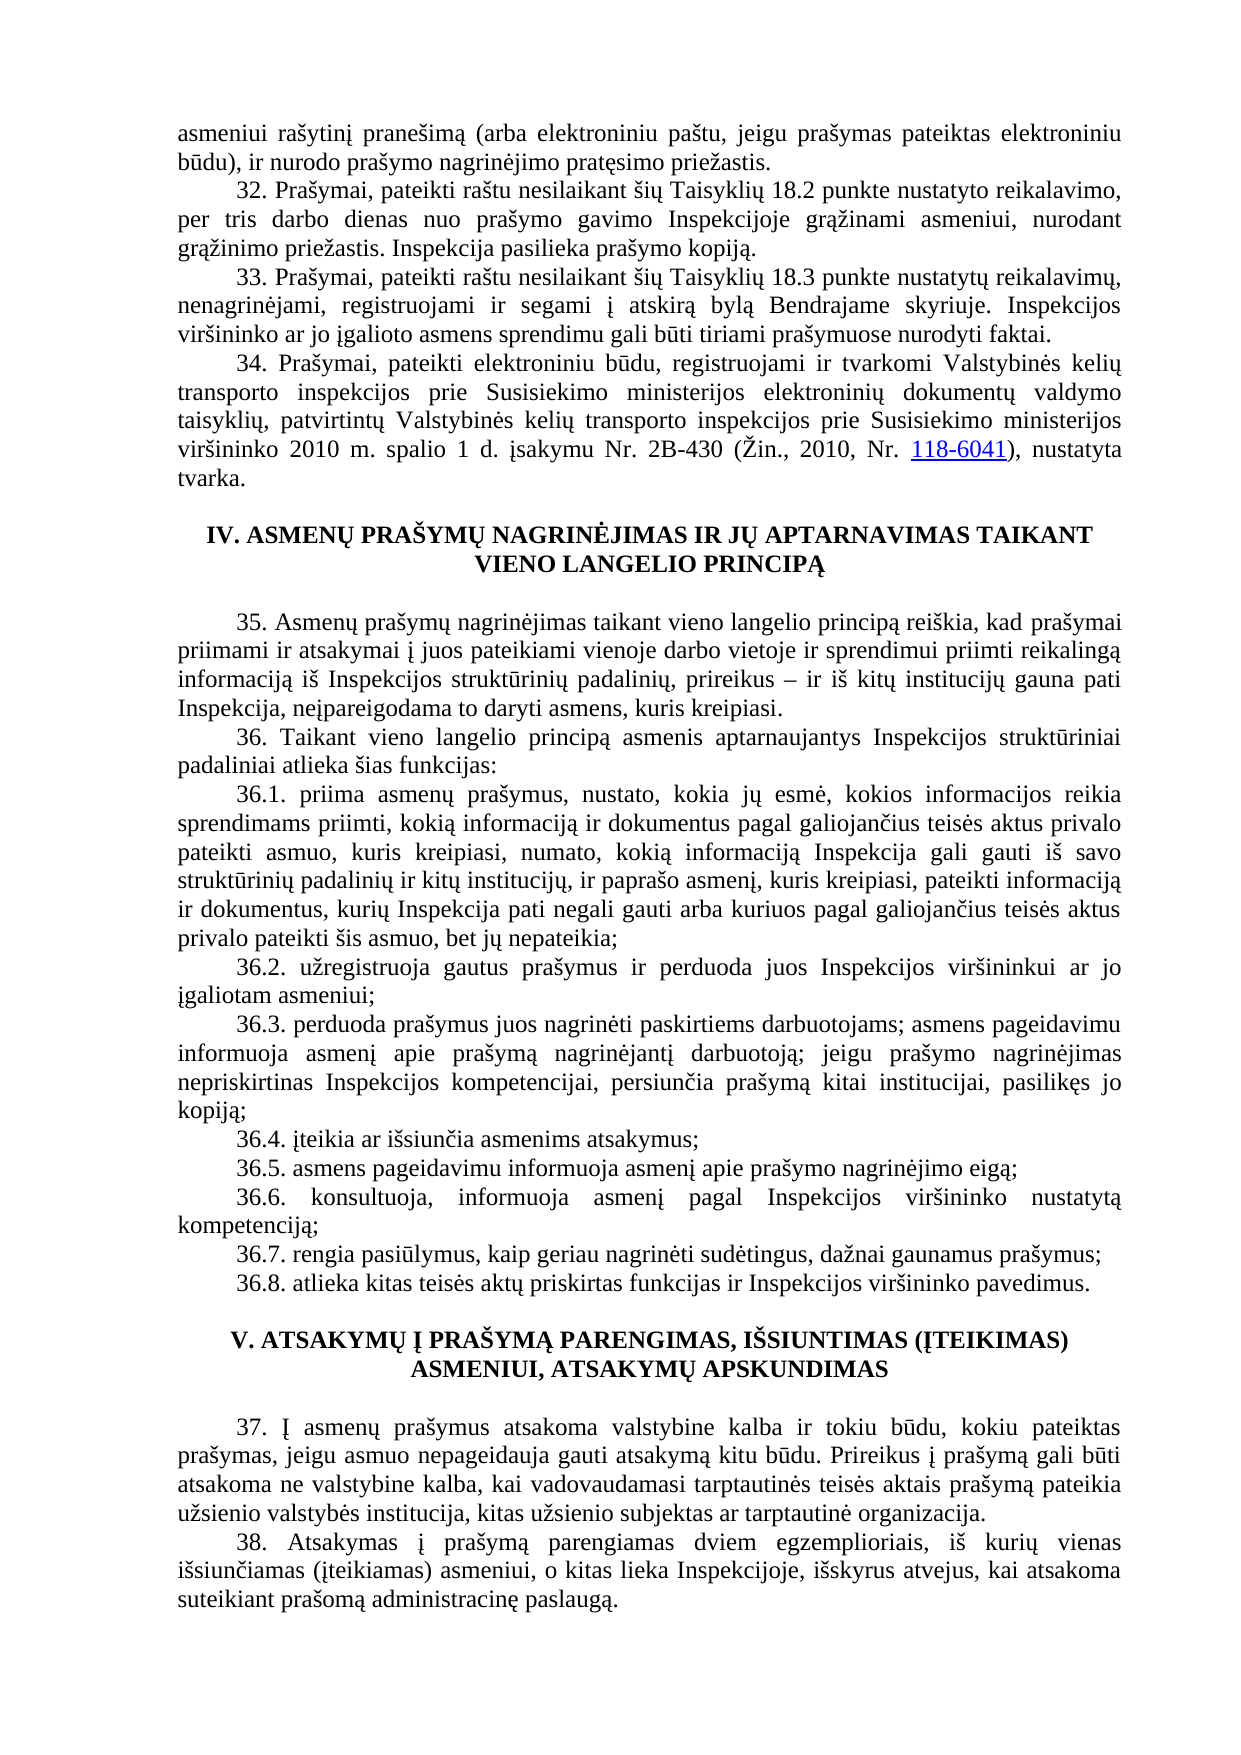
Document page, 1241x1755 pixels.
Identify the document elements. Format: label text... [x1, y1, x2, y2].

text 33. Prašymai, pateikti raštu nesilaikant šių Taisyklių 18.3 punkte nustatytų reikalavimų, nenagrinėjami, registruojami ir segami į atskirą bylą Bendrajame skyriuje. Inspekcijos viršininko ar jo įgalioto asmens sprendimu gali būti tiriami prašymuose nurodyti faktai. [177, 262, 1122, 348]
text 36.4. įteikia ar išsiunčia asmenims atsakymus; [177, 1124, 1122, 1153]
text 36.2. užregistruoja gautus prašymus ir perduoda juos Inspekcijos viršininkui ar jo įgaliotam asmeniui; [177, 952, 1122, 1009]
text 34. Prašymai, pateikti elektroniniu būdu, registruojami ir tvarkomi Valstybinės kelių transporto inspekcijos prie Susisiekimo ministerijos elektroninių dokumentų valdymo taisyklių, patvirtintų Valstybinės kelių transporto inspekcijos prie Susisiekimo ministerijos viršininko 2010 m. spalio 1 d. įsakymu Nr. 2B-430 (Žin., 2010, Nr. 118-6041), nustatyta tvarka. [177, 348, 1122, 492]
text 36.1. priima asmenų prašymus, nustato, kokia jų esmė, kokios informacijos reikia sprendimams priimti, kokią informaciją ir dokumentus pagal galiojančius teisės aktus privalo pateikti asmuo, kuris kreipiasi, numato, kokią informaciją Inspekcija gali gauti iš savo struktūrinių padalinių ir kitų institucijų, ir paprašo asmenį, kuris kreipiasi, pateikti informaciją ir dokumentus, kurių Inspekcija pati negali gauti arba kuriuos pagal galiojančius teisės aktus privalo pateikti šis asmuo, bet jų nepateikia; [177, 779, 1122, 952]
text 36.5. asmens pageidavimu informuoja asmenį apie prašymo nagrinėjimo eigą; [177, 1153, 1122, 1182]
text IV. ASMENŲ PRAŠYMŲ NAGRINĖJIMAS IR JŲ APTARNAVIMAS TAIKANT VIENO LANGELIO PRINCIPĄ [177, 521, 1122, 578]
text 37. Į asmenų prašymus atsakoma valstybine kalba ir tokiu būdu, kokiu pateiktas prašymas, jeigu asmuo nepageidauja gauti atsakymą kitu būdu. Prireikus į prašymą gali būti atsakoma ne valstybine kalba, kai vadovaudamasi tarptautinės teisės aktais prašymą pateikia užsienio valstybės institucija, kitas užsienio subjektas ar tarptautinė organizacija. [177, 1412, 1122, 1527]
text 35. Asmenų prašymų nagrinėjimas taikant vieno langelio principą reiškia, kad prašymai priimami ir atsakymai į juos pateikiami vienoje darbo vietoje ir sprendimui priimti reikalingą informaciją iš Inspekcijos struktūrinių padalinių, prireikus – ir iš kitų institucijų gauna pati Inspekcija, neįpareigodama to daryti asmens, kuris kreipiasi. [177, 607, 1122, 722]
text 32. Prašymai, pateikti raštu nesilaikant šių Taisyklių 18.2 punkte nustatyto reikalavimo, per tris darbo dienas nuo prašymo gavimo Inspekcijoje grąžinami asmeniui, nurodant grąžinimo priežastis. Inspekcija pasilieka prašymo kopiją. [177, 176, 1122, 262]
text V. ATSAKYMŲ Į PRAŠYMĄ PARENGIMAS, IŠSIUNTIMAS (ĮTEIKIMAS) ASMENIUI, ATSAKYMŲ APSKUNDIMAS [177, 1326, 1122, 1383]
text 38. Atsakymas į prašymą parengiamas dviem egzemplioriais, iš kurių vienas išsiunčiamas (įteikiamas) asmeniui, o kitas lieka Inspekcijoje, išskyrus atvejus, kai atsakoma suteikiant prašomą administracinę paslaugą. [177, 1527, 1122, 1613]
text asmeniui rašytinį pranešimą (arba elektroniniu paštu, jeigu prašymas pateiktas elektroniniu būdu), ir nurodo prašymo nagrinėjimo pratęsimo priežastis. [177, 118, 1122, 176]
text 36. Taikant vieno langelio principą asmenis aptarnaujantys Inspekcijos struktūriniai padaliniai atlieka šias funkcijas: [177, 722, 1122, 779]
text 36.3. perduoda prašymus juos nagrinėti paskirtiems darbuotojams; asmens pageidavimu informuoja asmenį apie prašymą nagrinėjantį darbuotoją; jeigu prašymo nagrinėjimas nepriskirtinas Inspekcijos kompetencijai, persiunčia prašymą kitai institucijai, pasilikęs jo kopiją; [177, 1009, 1122, 1124]
text 36.7. rengia pasiūlymus, kaip geriau nagrinėti sudėtingus, dažnai gaunamus prašymus; [177, 1239, 1122, 1268]
text 36.6. konsultuoja, informuoja asmenį pagal Inspekcijos viršininko nustatytą kompetenciją; [177, 1182, 1122, 1239]
text 36.8. atlieka kitas teisės aktų priskirtas funkcijas ir Inspekcijos viršininko pavedimus. [177, 1268, 1122, 1297]
